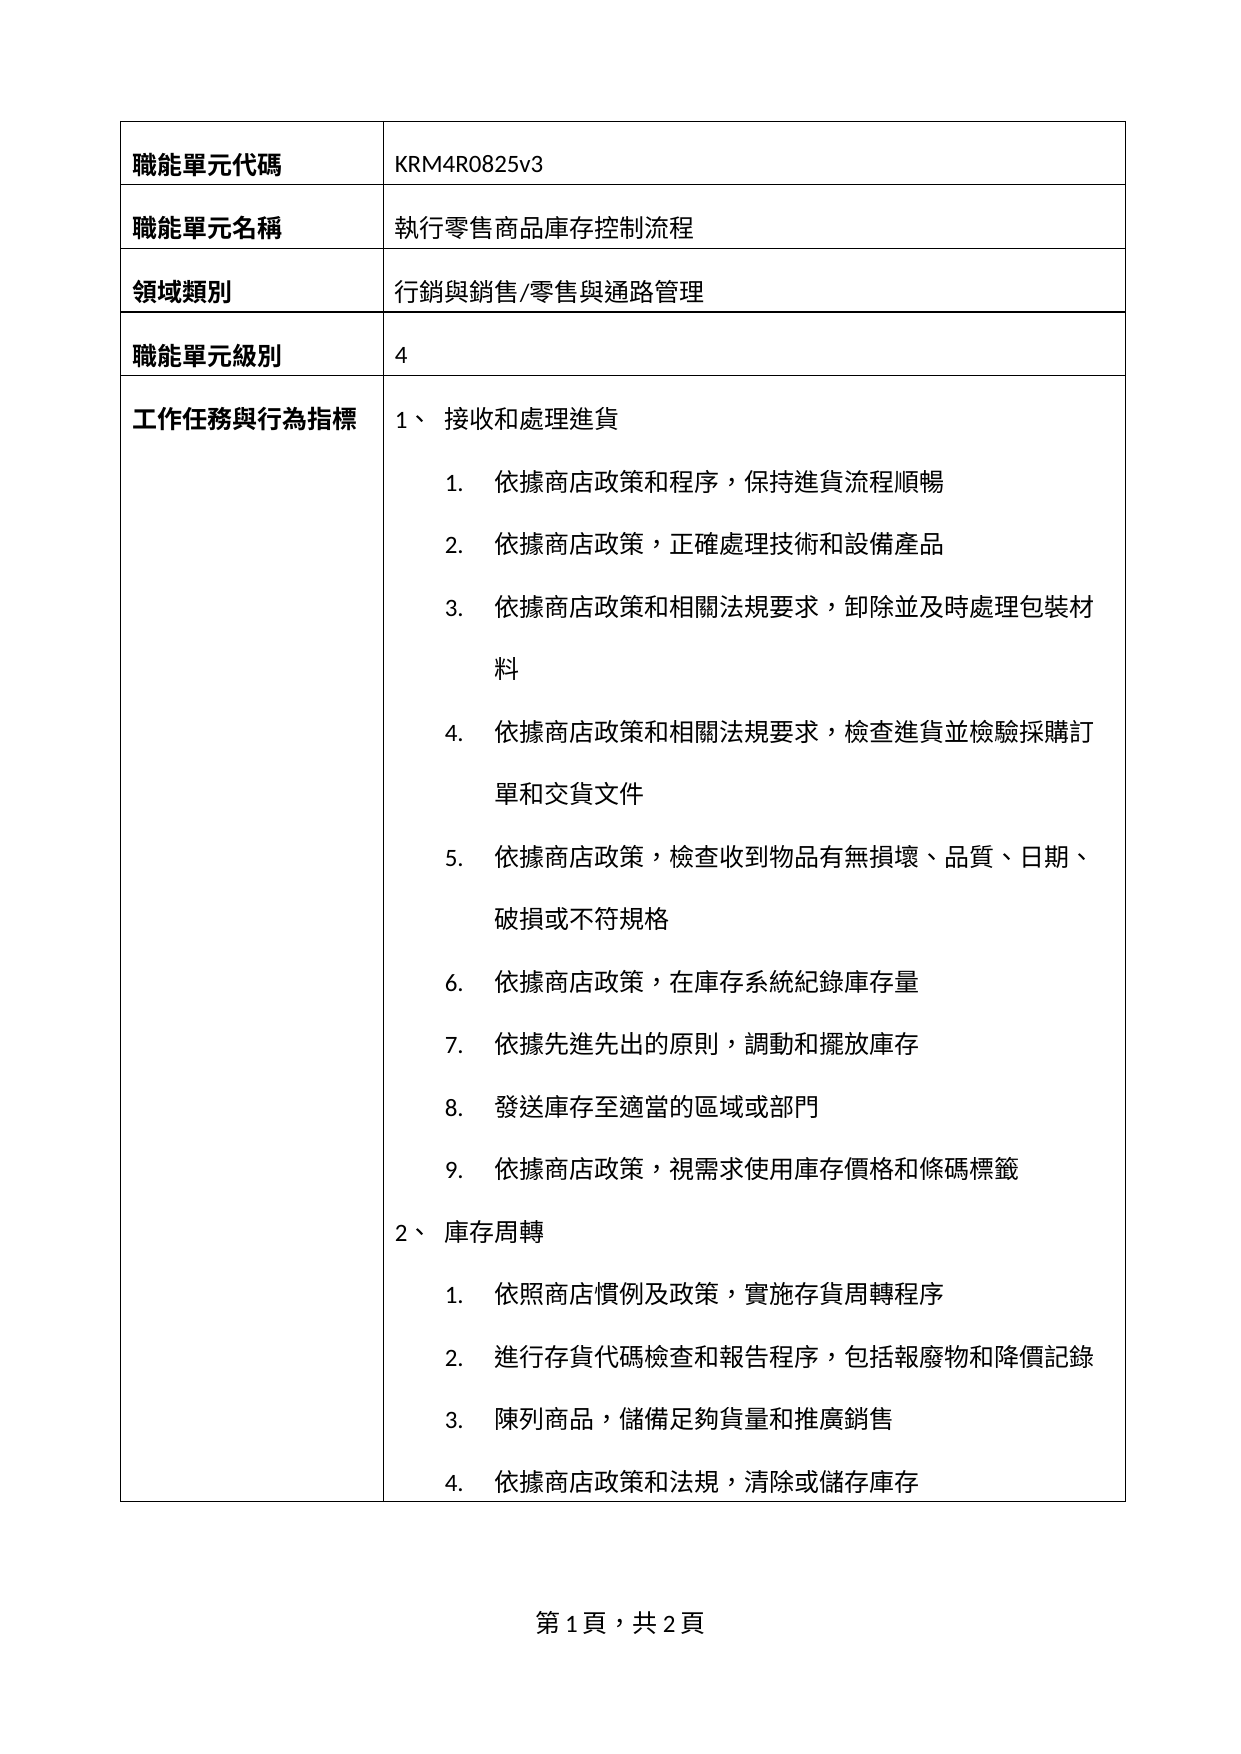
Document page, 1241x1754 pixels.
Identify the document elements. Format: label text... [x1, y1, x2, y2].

table_header KRM4R0825v3 [384, 122, 1125, 184]
table_cell 4 [384, 313, 1125, 375]
table_cell 工作任務與行為指標 [121, 376, 383, 1501]
table_cell 領域類別 [121, 249, 383, 311]
table_cell 職能單元級別 [121, 313, 383, 375]
table_cell 接收和處理進貨 依據商店政策和程序，保持進貨流程順暢 依據商店政策，正確處理技術和設備產品 依據商店政策和相關法規要求，卸除並及時處理包裝材料 依據商店政策和相關法規要求，檢查進貨並檢驗採購訂單和交貨文件 依據商店政策，檢查收到物品有無損壞、品質、日期、破損或不符規格 依據商店政策，在庫存系統紀錄庫存量 依據先進先出的原則，調動和擺放庫存 發送庫存至適當的區域或部門 依據商店政策，視需求使用庫存價格和條碼標籤 庫存周轉 依照商店慣例及政策，實施存貨周轉程序 進行存貨代碼檢查和報告程序，包括報廢物和降價記錄 陳列商品，儲備足夠貨量和推廣銷售 依據商店政策和法規，清除或儲存庫存 依據店內職場安全衛生政策，保持搬運轉移、承載的安全 [384, 376, 1125, 1501]
table_cell 執行零售商品庫存控制流程 [384, 185, 1125, 248]
table_cell 行銷與銷售/零售與通路管理 [384, 249, 1125, 311]
table_cell 職能單元名稱 [121, 185, 383, 248]
table_header 職能單元代碼 [121, 122, 383, 184]
